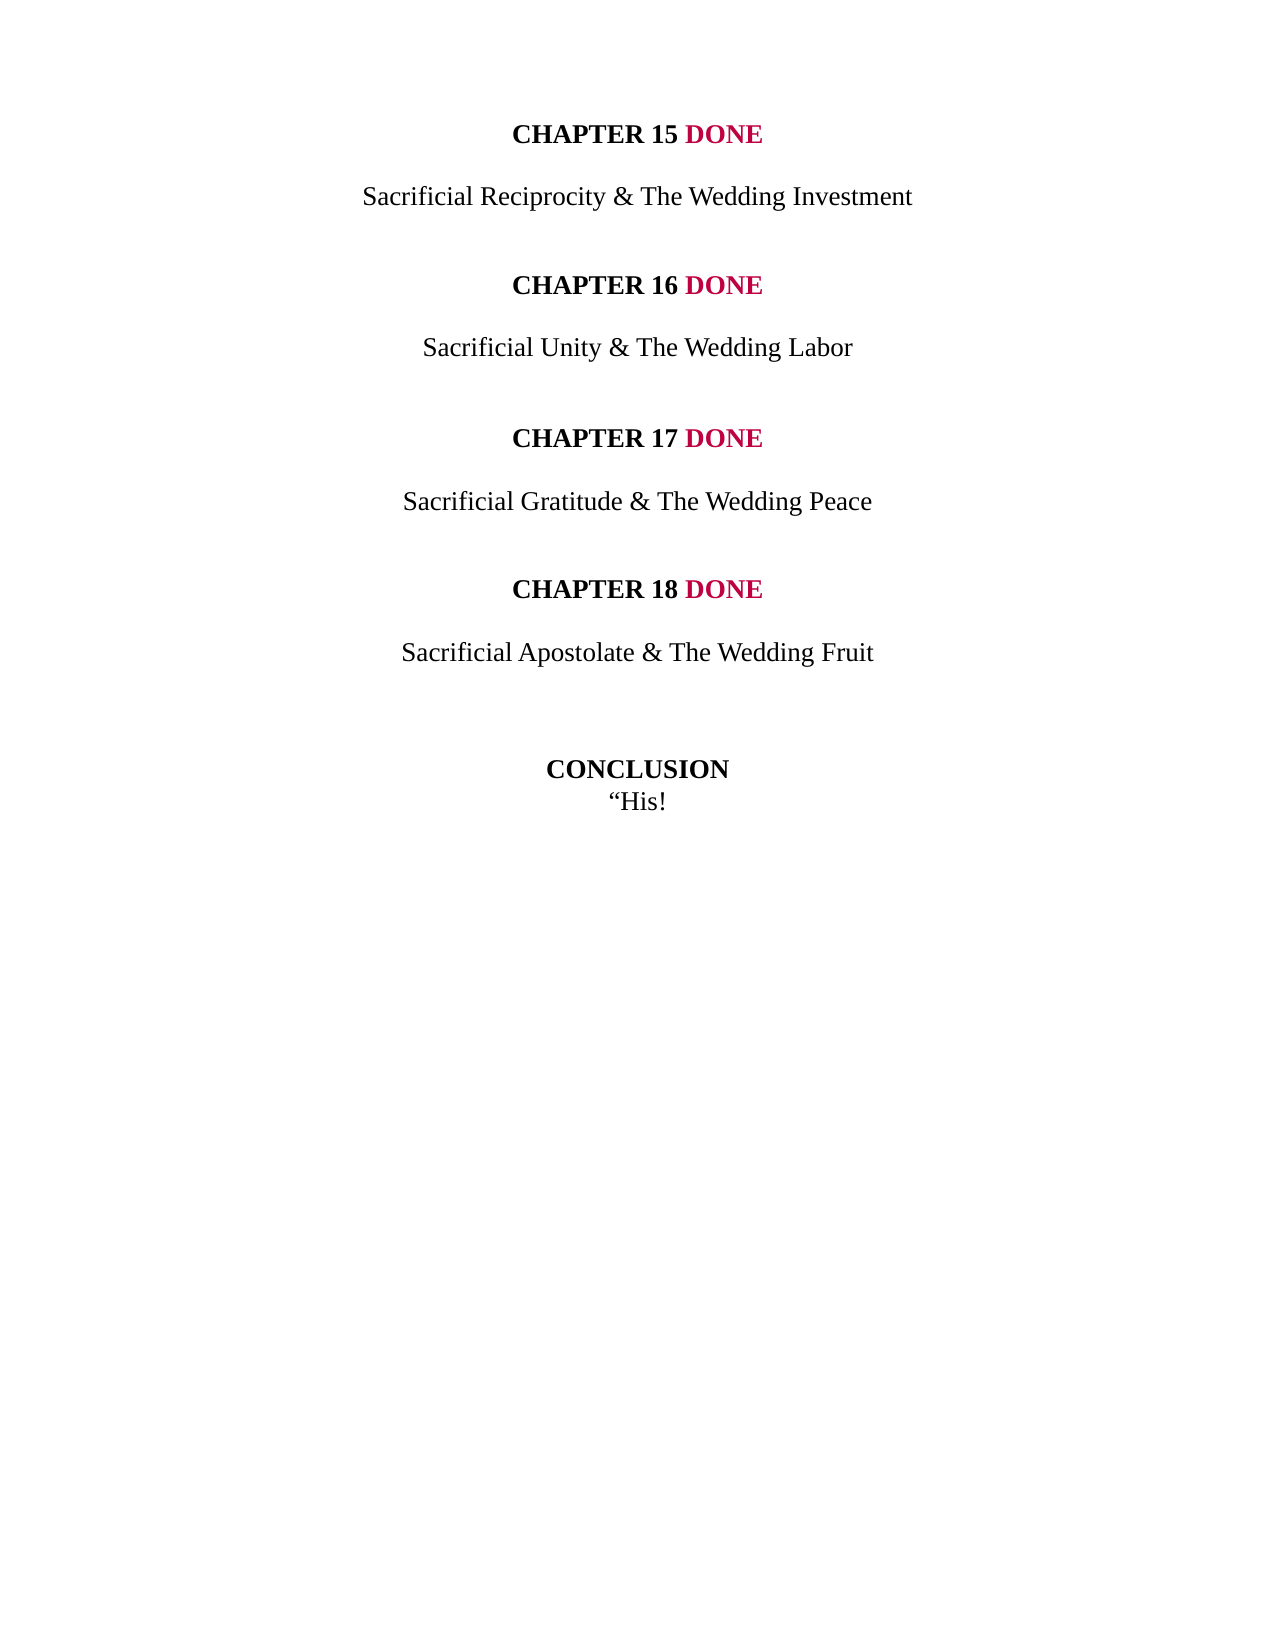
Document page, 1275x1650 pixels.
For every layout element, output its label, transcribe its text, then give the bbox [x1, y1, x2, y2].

text CHAPTER 18 DONE [118, 573, 1157, 604]
text Sacrificial Apostolate & The Wedding Fruit [118, 636, 1157, 667]
text Sacrificial Reciprocity & The Wedding Investment [118, 180, 1157, 212]
text CHAPTER 16 DONE [118, 269, 1157, 300]
text “His! [118, 784, 1157, 816]
text CHAPTER 15 DONE [118, 118, 1157, 149]
text CHAPTER 17 DONE [118, 422, 1157, 453]
text Sacrificial Gratitude & The Wedding Peace [118, 485, 1157, 516]
text CONCLUSION [118, 753, 1157, 784]
text Sacrificial Unity & The Wedding Labor [118, 331, 1157, 362]
